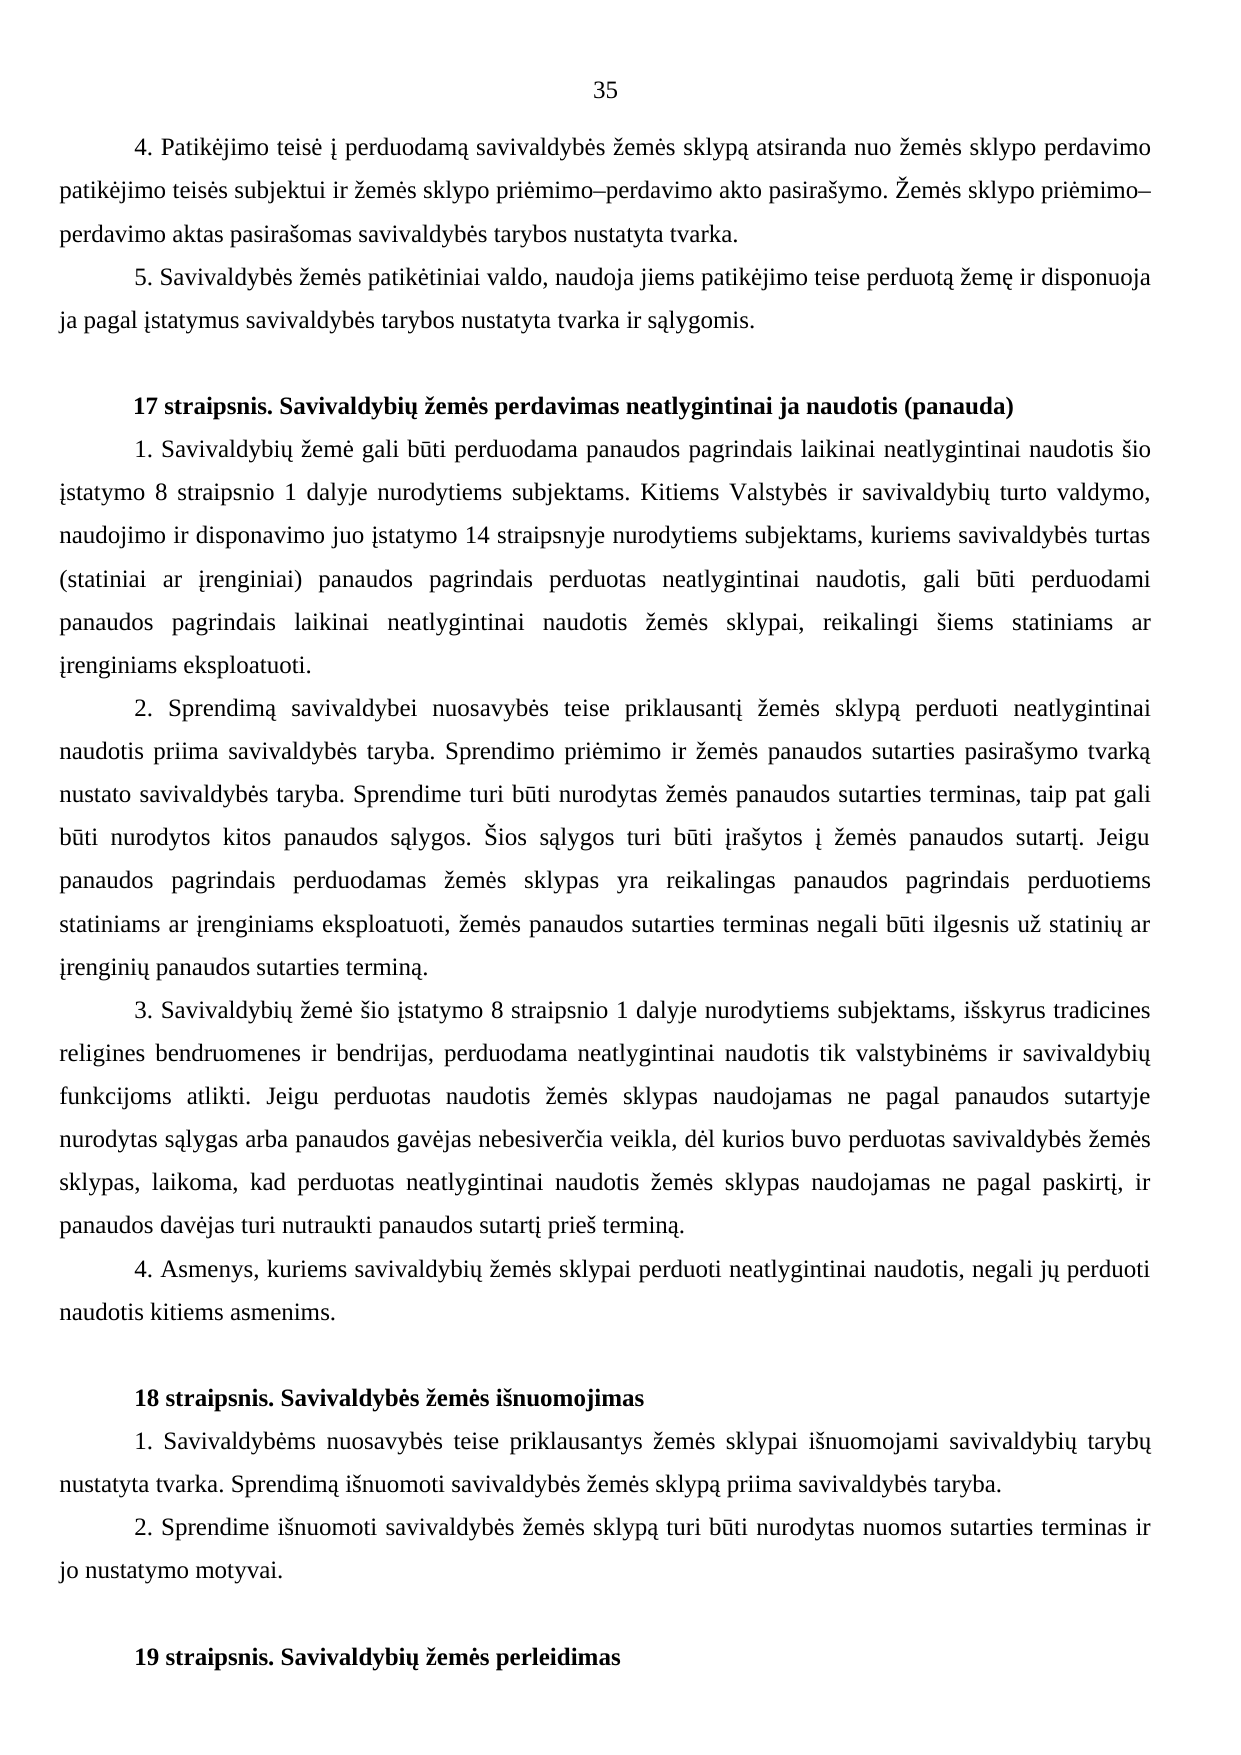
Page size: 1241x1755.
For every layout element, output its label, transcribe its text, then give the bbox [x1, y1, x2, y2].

text 4. Asmenys, kuriems savivaldybių žemės sklypai perduoti neatlygintinai naudotis, negali jų perduoti naudotis kitiems asmenims. [59, 1254, 1152, 1326]
text 18 straipsnis. Savivaldybės žemės išnuomojimas [59, 1383, 1152, 1412]
text 1. Savivaldybėms nuosavybės teise priklausantys žemės sklypai išnuomojami savivaldybių tarybų nustatyta tvarka. Sprendimą išnuomoti savivaldybės žemės sklypą priima savivaldybės taryba. [59, 1426, 1152, 1498]
text 5. Savivaldybės žemės patikėtiniai valdo, naudoja jiems patikėjimo teise perduotą žemę ir disponuoja ja pagal įstatymus savivaldybės tarybos nustatyta tvarka ir sąlygomis. [59, 262, 1152, 334]
text 3. Savivaldybių žemė šio įstatymo 8 straipsnio 1 dalyje nurodytiems subjektams, išskyrus tradicines religines bendruomenes ir bendrijas, perduodama neatlygintinai naudotis tik valstybinėms ir savivaldybių funkcijoms atlikti. Jeigu perduotas naudotis žemės sklypas naudojamas ne pagal panaudos sutartyje nurodytas sąlygas arba panaudos gavėjas nebesiverčia veikla, dėl kurios buvo perduotas savivaldybės žemės sklypas, laikoma, kad perduotas neatlygintinai naudotis žemės sklypas naudojamas ne pagal paskirtį, ir panaudos davėjas turi nutraukti panaudos sutartį prieš terminą. [59, 995, 1152, 1239]
text 19 straipsnis. Savivaldybių žemės perleidimas [59, 1642, 1152, 1671]
text 2. Sprendimą savivaldybei nuosavybės teise priklausantį žemės sklypą perduoti neatlygintinai naudotis priima savivaldybės taryba. Sprendimo priėmimo ir žemės panaudos sutarties pasirašymo tvarką nustato savivaldybės taryba. Sprendime turi būti nurodytas žemės panaudos sutarties terminas, taip pat gali būti nurodytos kitos panaudos sąlygos. Šios sąlygos turi būti įrašytos į žemės panaudos sutartį. Jeigu panaudos pagrindais perduodamas žemės sklypas yra reikalingas panaudos pagrindais perduotiems statiniams ar įrenginiams eksploatuoti, žemės panaudos sutarties terminas negali būti ilgesnis už statinių ar įrenginių panaudos sutarties terminą. [59, 693, 1152, 981]
text 1. Savivaldybių žemė gali būti perduodama panaudos pagrindais laikinai neatlygintinai naudotis šio įstatymo 8 straipsnio 1 dalyje nurodytiems subjektams. Kitiems Valstybės ir savivaldybių turto valdymo, naudojimo ir disponavimo juo įstatymo 14 straipsnyje nurodytiems subjektams, kuriems savivaldybės turtas (statiniai ar įrenginiai) panaudos pagrindais perduotas neatlygintinai naudotis, gali būti perduodami panaudos pagrindais laikinai neatlygintinai naudotis žemės sklypai, reikalingi šiems statiniams ar įrenginiams eksploatuoti. [59, 434, 1152, 679]
text 4. Patikėjimo teisė į perduodamą savivaldybės žemės sklypą atsiranda nuo žemės sklypo perdavimo patikėjimo teisės subjektui ir žemės sklypo priėmimo–perdavimo akto pasirašymo. Žemės sklypo priėmimo–perdavimo aktas pasirašomas savivaldybės tarybos nustatyta tvarka. [59, 132, 1152, 247]
text 2. Sprendime išnuomoti savivaldybės žemės sklypą turi būti nurodytas nuomos sutarties terminas ir jo nustatymo motyvai. [59, 1512, 1152, 1584]
text 17 straipsnis. Savivaldybių žemės perdavimas neatlygintinai ja naudotis (panauda) [133, 391, 1152, 420]
